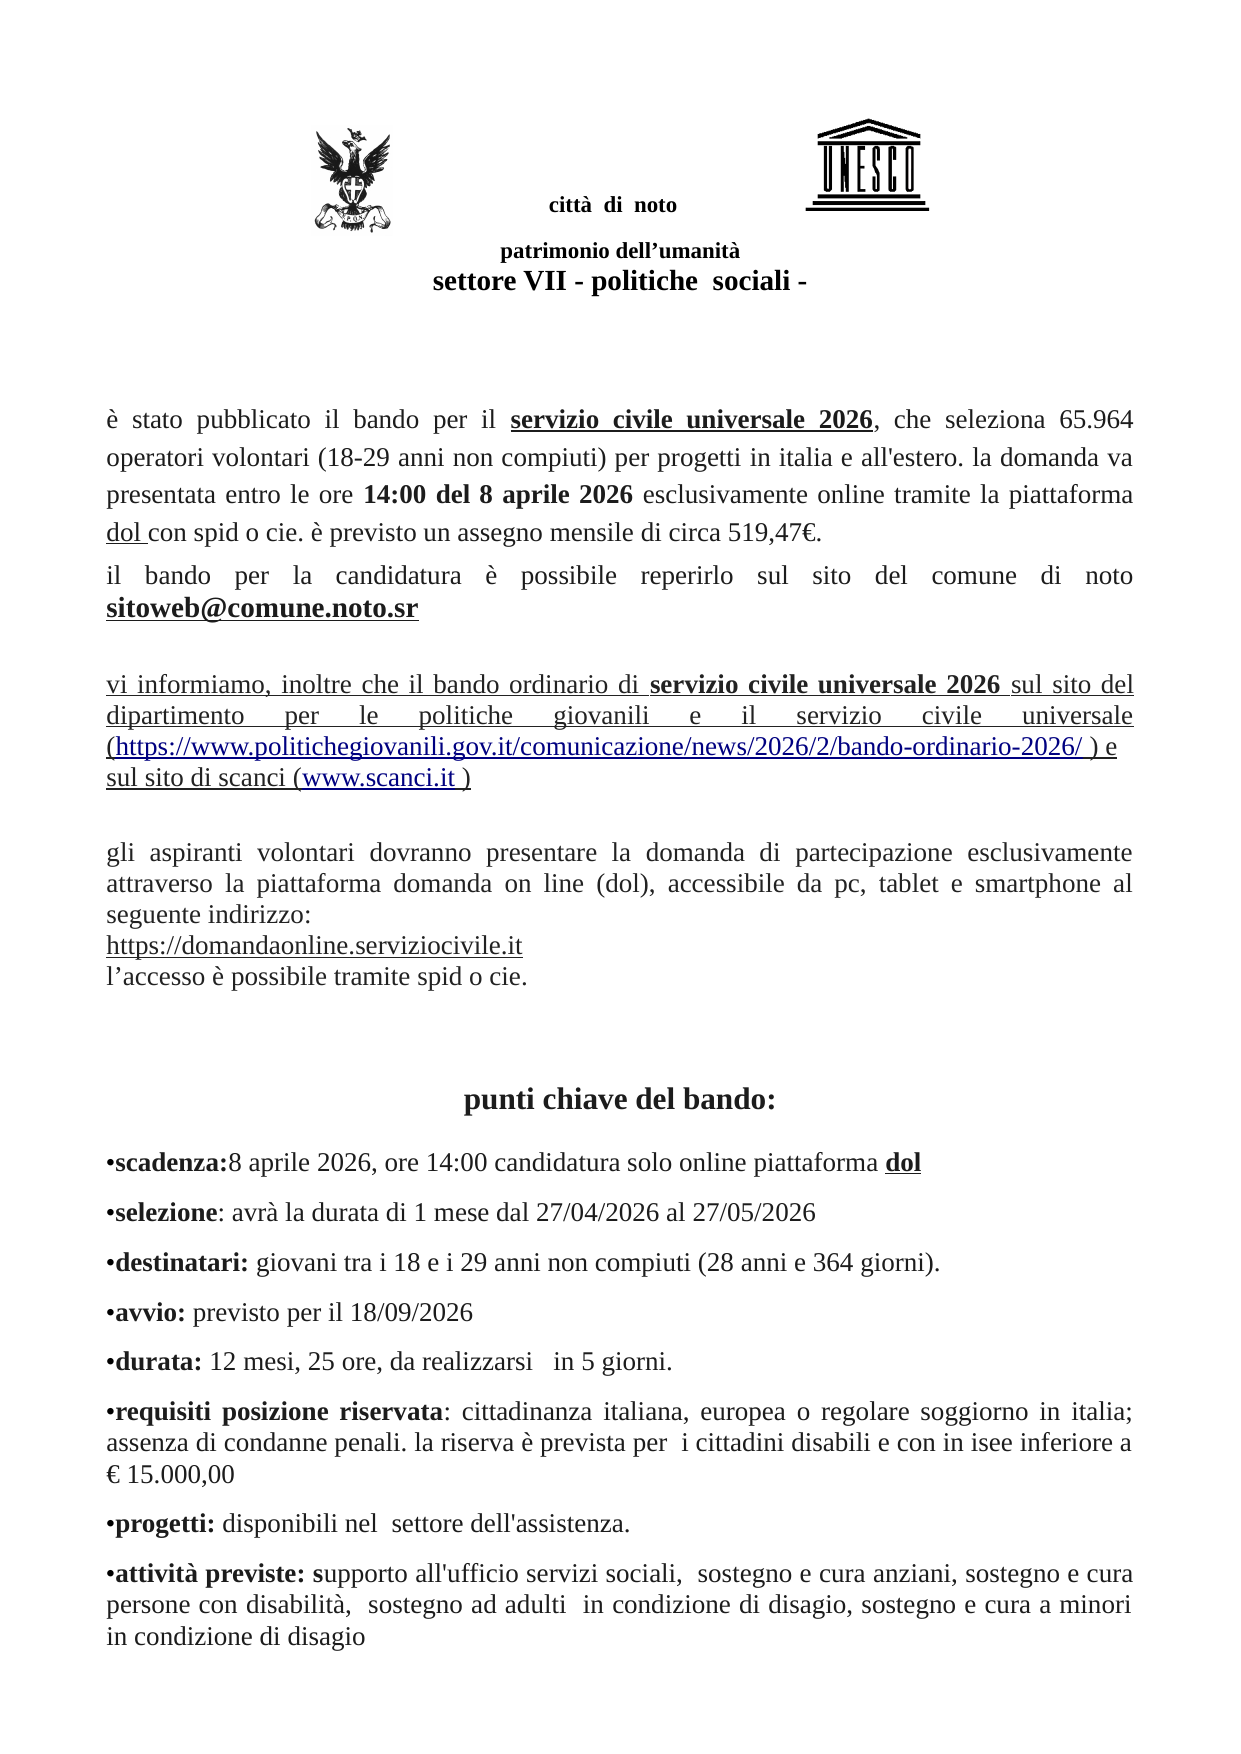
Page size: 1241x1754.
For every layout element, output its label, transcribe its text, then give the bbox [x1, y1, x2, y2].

text punti chiave del bando: [106, 1079, 1134, 1116]
text città di noto [106, 117, 1134, 237]
list destinatari: giovani tra i 18 e i 29 anni non compiuti (28 anni e 364 giorni). [106, 1246, 1134, 1277]
text https://domandaonline.serviziocivile.it [106, 929, 1134, 961]
list requisiti posizione riservata: cittadinanza italiana, europea o regolare soggiorno in italia; assenza di condanne penali. la riserva è prevista per i cittadini disabili e con in isee inferiore a € 15.000,00 [106, 1395, 1134, 1489]
list avvio: previsto per il 18/09/2026 [106, 1296, 1134, 1327]
list progetti: disponibili nel settore dell'assistenza. [106, 1508, 1134, 1539]
text settore VII - politiche sociali - [106, 263, 1134, 297]
text (https://www.politichegiovanili.gov.it/comunicazione/news/2026/2/bando-ordinario-2026/ ) e sul sito di scanci (www.scanci.it ) [106, 727, 1134, 792]
text il bando per la candidatura è possibile reperirlo sul sito del comune di noto sitoweb@comune.noto.sr [106, 559, 1134, 624]
list attività previste: supporto all'ufficio servizi sociali, sostegno e cura anziani, sostegno e cura persone con disabilità, sostegno ad adulti in condizione di disagio, sostegno e cura a minori in condizione di disagio [106, 1557, 1134, 1651]
text è stato pubblicato il bando per il servizio civile universale 2026, che seleziona 65.964 operatori volontari (18-29 anni non compiuti) per progetti in italia e all'estero. la domanda va presentata entro le ore 14:00 del 8 aprile 2026 esclusivamente online tramite la piattaforma dol con spid o cie. è previsto un assegno mensile di circa 519,47€. [106, 397, 1134, 547]
text dipartimento per le politiche giovanili e il servizio civile universale [106, 696, 1134, 726]
list durata: 12 mesi, 25 ore, da realizzarsi in 5 giorni. [106, 1346, 1134, 1377]
list scadenza:8 aprile 2026, ore 14:00 candidatura solo online piattaforma dol [106, 1146, 1134, 1177]
list selezione: avrà la durata di 1 mese dal 27/04/2026 al 27/05/2026 [106, 1196, 1134, 1227]
text l’accesso è possibile tramite spid o cie. [106, 961, 1134, 992]
text gli aspiranti volontari dovranno presentare la domanda di partecipazione esclusivamente attraverso la piattaforma domanda on line (dol), accessibile da pc, tablet e smartphone al seguente indirizzo: [106, 836, 1134, 929]
text vi informiamo, inoltre che il bando ordinario di servizio civile universale 2026 sul sito del [106, 668, 1134, 695]
text patrimonio dell’umanità [106, 237, 1134, 263]
